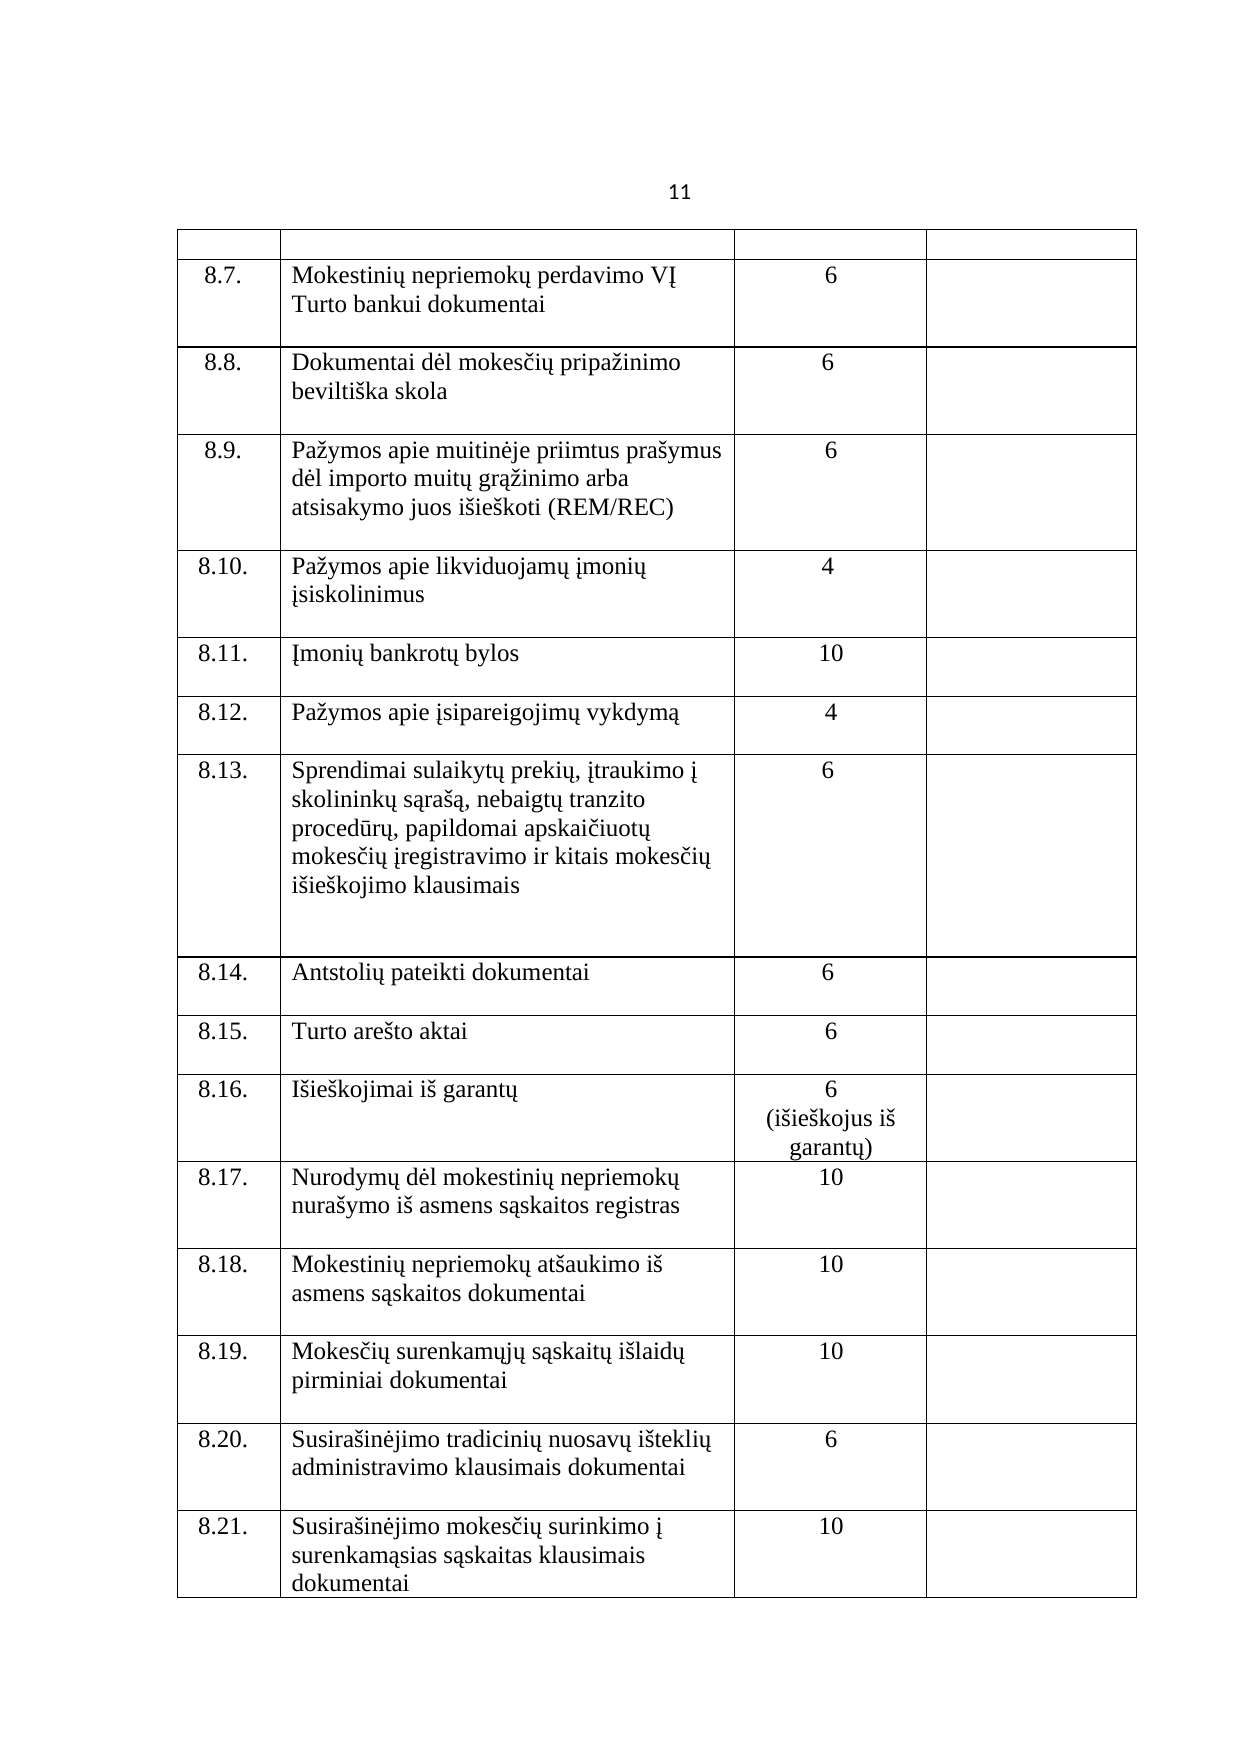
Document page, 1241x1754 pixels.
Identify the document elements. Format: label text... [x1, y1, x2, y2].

table_cell 6 [735, 435, 926, 550]
table_cell 8.9. [178, 435, 280, 550]
table_cell [735, 230, 926, 259]
table_cell Nurodymų dėl mokestinių nepriemokų nurašymo iš asmens sąskaitos registras [281, 1162, 734, 1248]
table_cell 8.21. [178, 1511, 280, 1597]
table_cell 8.10. [178, 551, 280, 637]
table_cell Susirašinėjimo mokesčių surinkimo į surenkamąsias sąskaitas klausimais dokumentai [281, 1511, 734, 1597]
table_cell 8.13. [178, 755, 280, 956]
table_cell [927, 1249, 1136, 1335]
table_cell [927, 638, 1136, 696]
table_cell [927, 230, 1136, 259]
table_cell [927, 697, 1136, 754]
table_cell [927, 348, 1136, 434]
table_cell Antstolių pateikti dokumentai [281, 958, 734, 1015]
table_cell 8.14. [178, 958, 280, 1015]
table_cell Įmonių bankrotų bylos [281, 638, 734, 696]
table_cell 10 [735, 1162, 926, 1248]
table_cell 6 [735, 958, 926, 1015]
table_cell [927, 1511, 1136, 1597]
table_cell Pažymos apie likviduojamų įmonių įsiskolinimus [281, 551, 734, 637]
table_cell 8.19. [178, 1336, 280, 1423]
table_cell Pažymos apie įsipareigojimų vykdymą [281, 697, 734, 754]
table_cell 10 [735, 1336, 926, 1423]
table_cell [178, 230, 280, 259]
table_cell Dokumentai dėl mokesčių pripažinimo beviltiška skola [281, 348, 734, 434]
table_cell 6 [735, 260, 926, 346]
table_cell 8.8. [178, 348, 280, 434]
table_cell 10 [735, 638, 926, 696]
table_cell 8.17. [178, 1162, 280, 1248]
table_cell [927, 551, 1136, 637]
table_cell Išieškojimai iš garantų [281, 1075, 734, 1161]
table_cell Mokestinių nepriemokų atšaukimo iš asmens sąskaitos dokumentai [281, 1249, 734, 1335]
table_cell 6 [735, 1424, 926, 1510]
table_cell 10 [735, 1511, 926, 1597]
table_cell [927, 1162, 1136, 1248]
table_cell Sprendimai sulaikytų prekių, įtraukimo į skolininkų sąrašą, nebaigtų tranzito procedūrų, papildomai apskaičiuotų mokesčių įregistravimo ir kitais mokesčių išieškojimo klausimais [281, 755, 734, 956]
table_cell 8.12. [178, 697, 280, 754]
table_cell Mokesčių surenkamųjų sąskaitų išlaidų pirminiai dokumentai [281, 1336, 734, 1423]
table_cell 10 [735, 1249, 926, 1335]
table_cell 6 [735, 755, 926, 956]
table_cell Turto arešto aktai [281, 1016, 734, 1073]
table_cell 6 [735, 348, 926, 434]
table_cell 6 [735, 1016, 926, 1073]
table_cell 8.18. [178, 1249, 280, 1335]
table_cell [927, 1336, 1136, 1423]
table_cell 8.16. [178, 1075, 280, 1161]
table_cell 4 [735, 551, 926, 637]
table_cell 8.20. [178, 1424, 280, 1510]
table_cell [927, 958, 1136, 1015]
table_cell Mokestinių nepriemokų perdavimo VĮ Turto bankui dokumentai [281, 260, 734, 346]
table_cell 8.7. [178, 260, 280, 346]
table_cell [927, 1075, 1136, 1161]
table_cell [927, 1424, 1136, 1510]
table_cell [281, 230, 734, 259]
table_cell 8.15. [178, 1016, 280, 1073]
table_cell [927, 1016, 1136, 1073]
table_cell Susirašinėjimo tradicinių nuosavų išteklių administravimo klausimais dokumentai [281, 1424, 734, 1510]
table_cell [927, 435, 1136, 550]
table_cell 8.11. [178, 638, 280, 696]
table_cell [927, 755, 1136, 956]
table_cell 6 (išieškojus iš garantų) [735, 1075, 926, 1161]
table_cell Pažymos apie muitinėje priimtus prašymus dėl importo muitų grąžinimo arba atsisakymo juos išieškoti (REM/REC) [281, 435, 734, 550]
table_cell [927, 260, 1136, 346]
table_cell 4 [735, 697, 926, 754]
